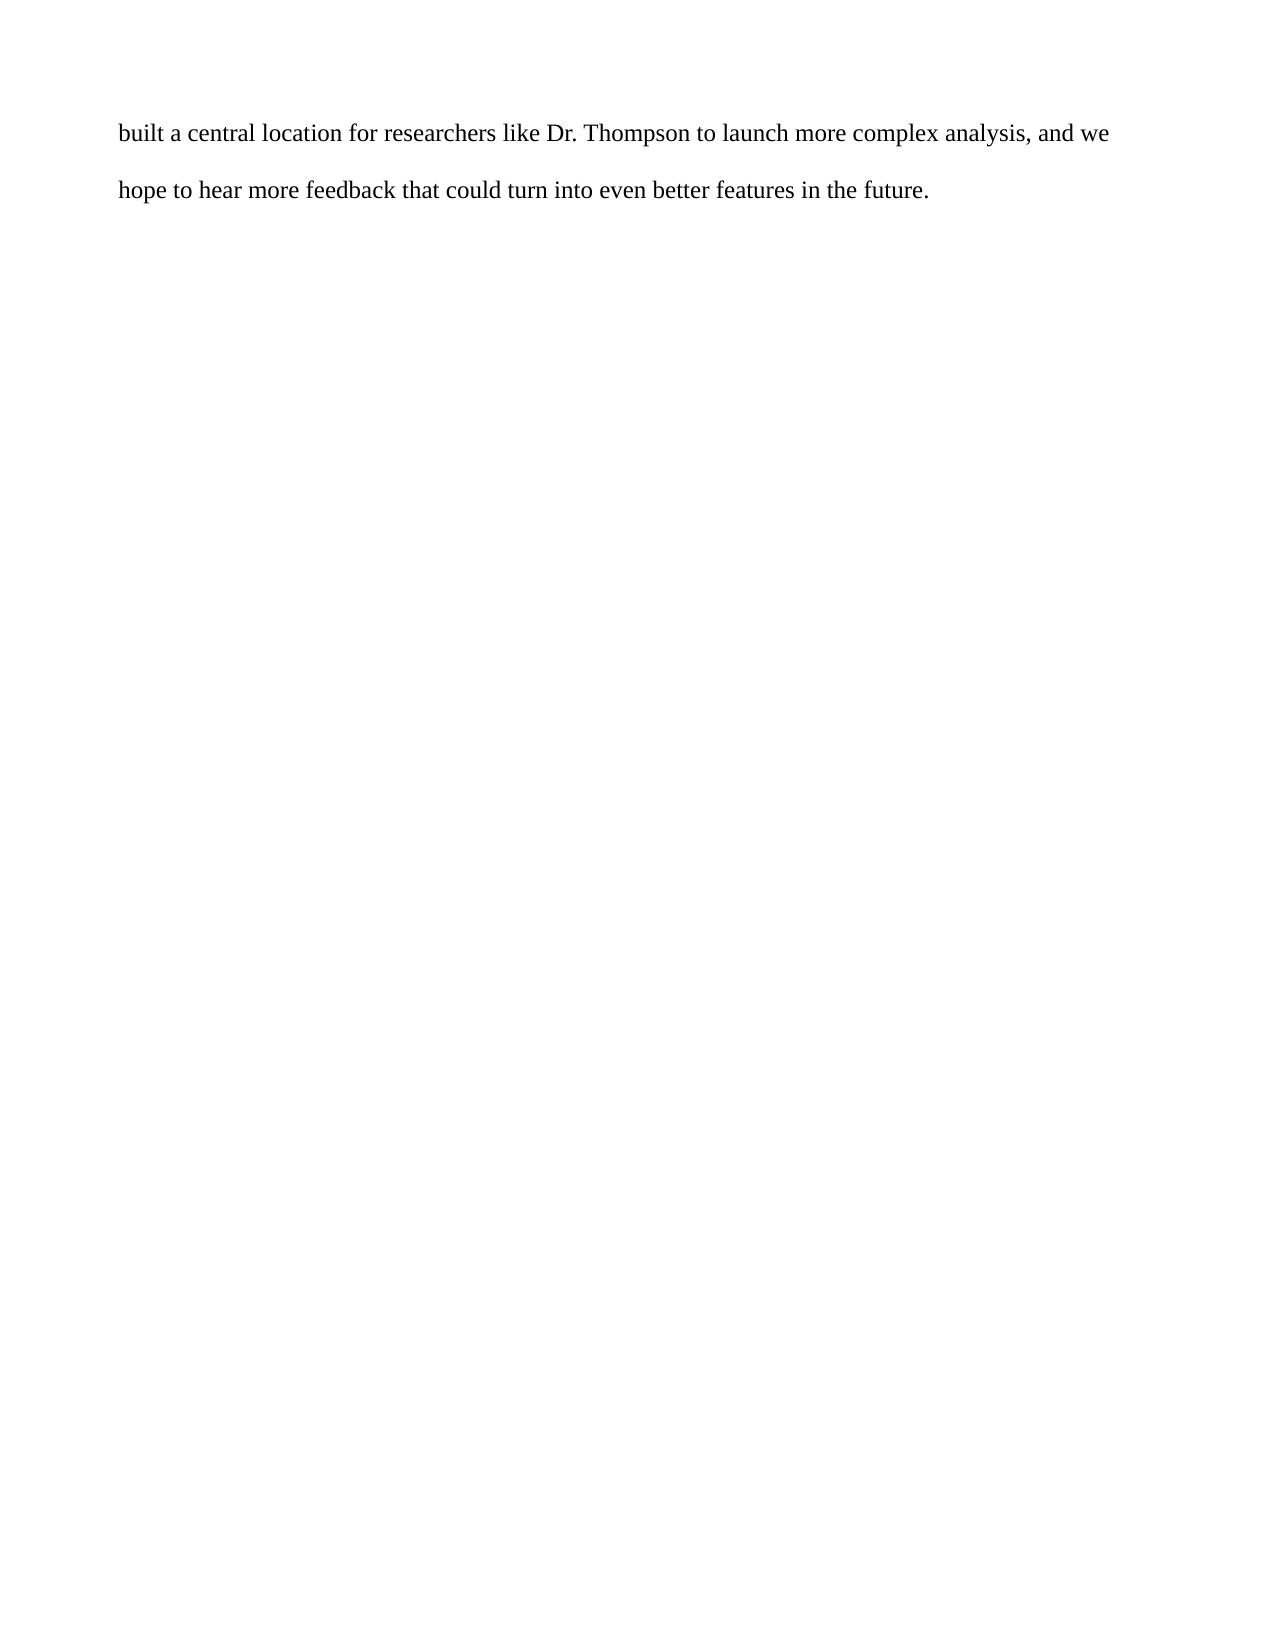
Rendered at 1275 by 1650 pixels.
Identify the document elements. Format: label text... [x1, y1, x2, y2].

text built a central location for researchers like Dr. Thompson to launch more complex analysis, and we hope to hear more feedback that could turn into even better features in the future. [118, 118, 1157, 204]
